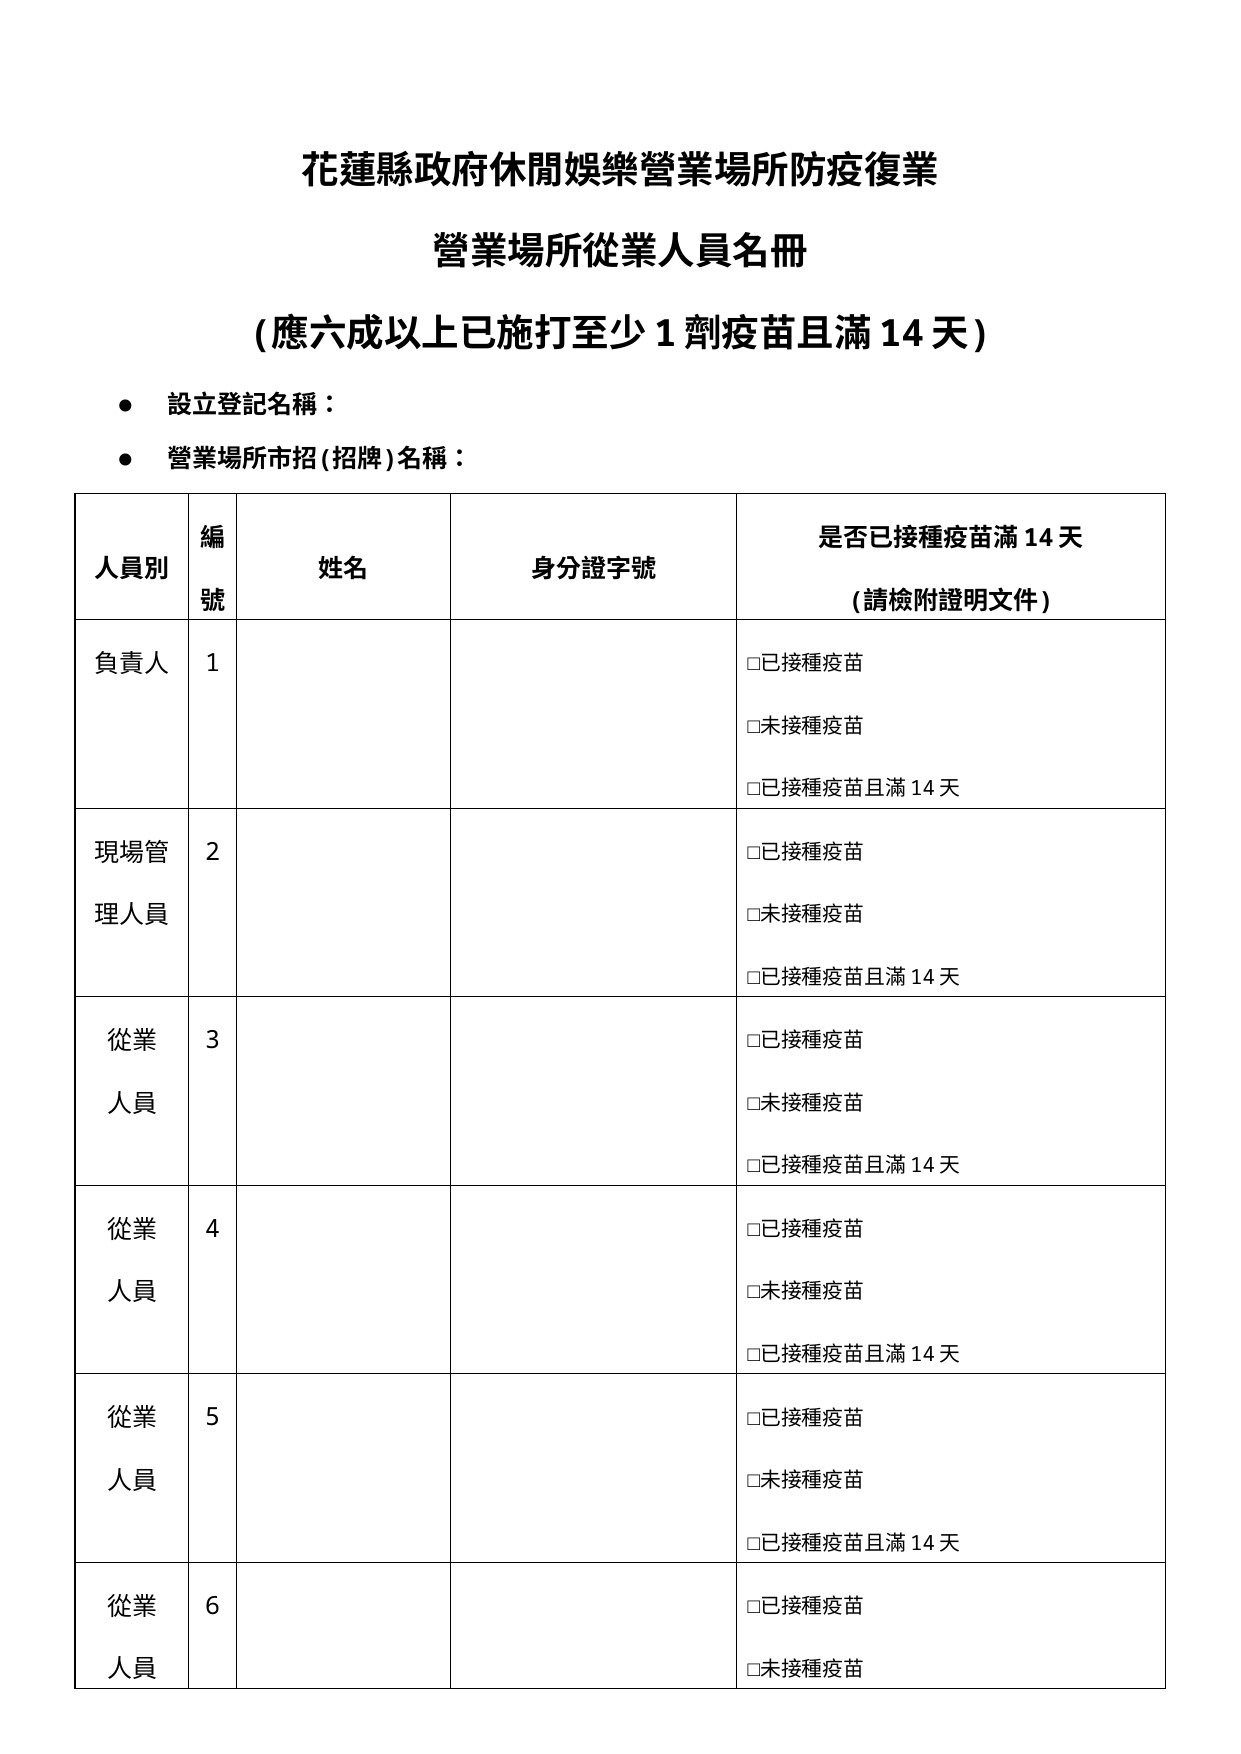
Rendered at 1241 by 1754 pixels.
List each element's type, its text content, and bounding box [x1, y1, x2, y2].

table_cell [451, 1186, 736, 1373]
table_header 編號 [189, 494, 236, 619]
table_cell □已接種疫苗 □未接種疫苗 □已接種疫苗且滿14天 [737, 1186, 1165, 1373]
table_cell 負責人 [76, 620, 188, 808]
table_header 姓名 [237, 494, 450, 619]
table_cell 從業 人員 [76, 1186, 188, 1373]
list 營業場所市招(招牌)名稱： [117, 439, 1165, 475]
table_cell [451, 1374, 736, 1562]
list 設立登記名稱： [117, 384, 1165, 421]
table_cell 6 [189, 1563, 236, 1688]
table_cell [451, 620, 736, 808]
table_header 身分證字號 [451, 494, 736, 619]
table_cell 5 [189, 1374, 236, 1562]
table_cell [451, 997, 736, 1185]
table_cell [237, 809, 450, 996]
table_cell [237, 997, 450, 1185]
table_cell [451, 1563, 736, 1688]
table_header 人員別 [76, 494, 188, 619]
table_cell [237, 1186, 450, 1373]
table_cell 現場管理人員 [76, 809, 188, 996]
table_cell [237, 620, 450, 808]
table_cell [451, 809, 736, 996]
text (應六成以上已施打至少1劑疫苗且滿14天) [75, 303, 1165, 357]
table_cell 4 [189, 1186, 236, 1373]
table_cell 2 [189, 809, 236, 996]
table_cell □已接種疫苗 □未接種疫苗 □已接種疫苗且滿14天 [737, 620, 1165, 808]
text 營業場所從業人員名冊 [75, 221, 1165, 276]
table_cell □已接種疫苗 □未接種疫苗 □已接種疫苗且滿14天 [737, 997, 1165, 1185]
text 花蓮縣政府休閒娛樂營業場所防疫復業 [75, 140, 1165, 194]
table_cell 從業 人員 [76, 1563, 188, 1688]
table_cell □已接種疫苗 □未接種疫苗 □已接種疫苗且滿14天 [737, 1374, 1165, 1562]
table_cell 從業 人員 [76, 997, 188, 1185]
table_cell □已接種疫苗 □未接種疫苗 □已接種疫苗且滿14天 [737, 809, 1165, 996]
table_cell [237, 1374, 450, 1562]
table_cell 從業 人員 [76, 1374, 188, 1562]
table_cell □已接種疫苗 □未接種疫苗 [737, 1563, 1165, 1688]
table_cell [237, 1563, 450, 1688]
table_header 是否已接種疫苗滿14天 (請檢附證明文件) [737, 494, 1165, 619]
table_cell 3 [189, 997, 236, 1185]
table_cell 1 [189, 620, 236, 808]
